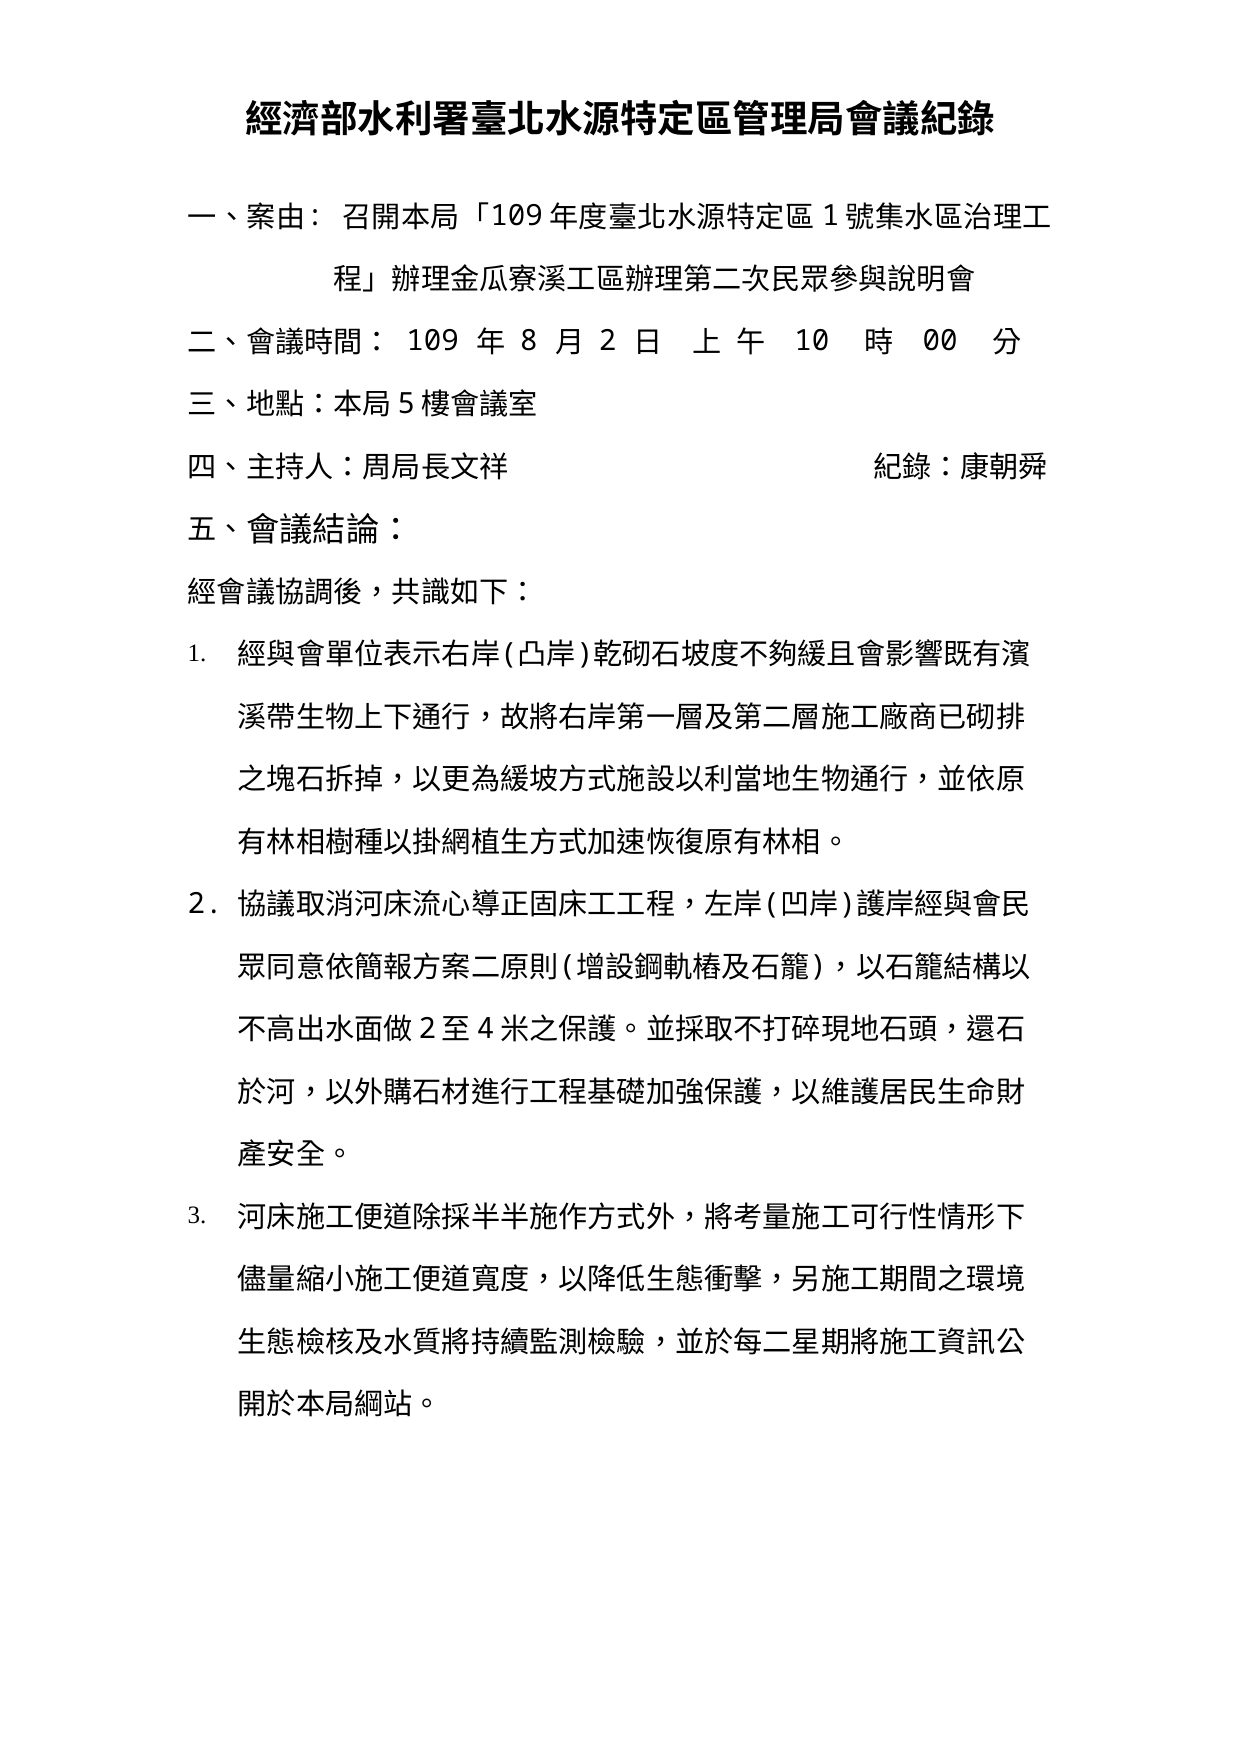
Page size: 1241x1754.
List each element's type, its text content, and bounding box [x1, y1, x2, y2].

text 五、會議結論： [187, 485, 1053, 548]
text 一、案由: 召開本局「109年度臺北水源特定區1號集水區治理工程」辦理金瓜寮溪工區辦理第二次民眾參與說明會 [187, 173, 1053, 298]
list 河床施工便道除採半半施作方式外，將考量施工可行性情形下儘量縮小施工便道寬度，以降低生態衝擊，另施工期間之環境生態檢核及水質將持續監測檢驗，並於每二星期將施工資訊公開於本局綱站。 [187, 1173, 1053, 1423]
list 經與會單位表示右岸(凸岸)乾砌石坡度不夠緩且會影響既有濱溪帶生物上下通行，故將右岸第一層及第二層施工廠商已砌排之塊石拆掉，以更為緩坡方式施設以利當地生物通行，並依原有林相樹種以掛網植生方式加速恢復原有林相。 [187, 610, 1053, 860]
text 四、主持人：周局長文祥 紀錄：康朝舜 [187, 423, 1053, 485]
text 三、地點：本局5樓會議室 [187, 360, 1053, 423]
text 二、會議時間： 109 年 8 月 2 日 上 午 10 時 00 分 [187, 298, 1053, 360]
list 協議取消河床流心導正固床工工程，左岸(凹岸)護岸經與會民眾同意依簡報方案二原則(增設鋼軌樁及石籠)，以石籠結構以不高出水面做2至4米之保護。並採取不打碎現地石頭，還石於河，以外購石材進行工程基礎加強保護，以維護居民生命財產安全。 [187, 860, 1053, 1173]
text 經會議協調後，共識如下： [187, 548, 1053, 610]
